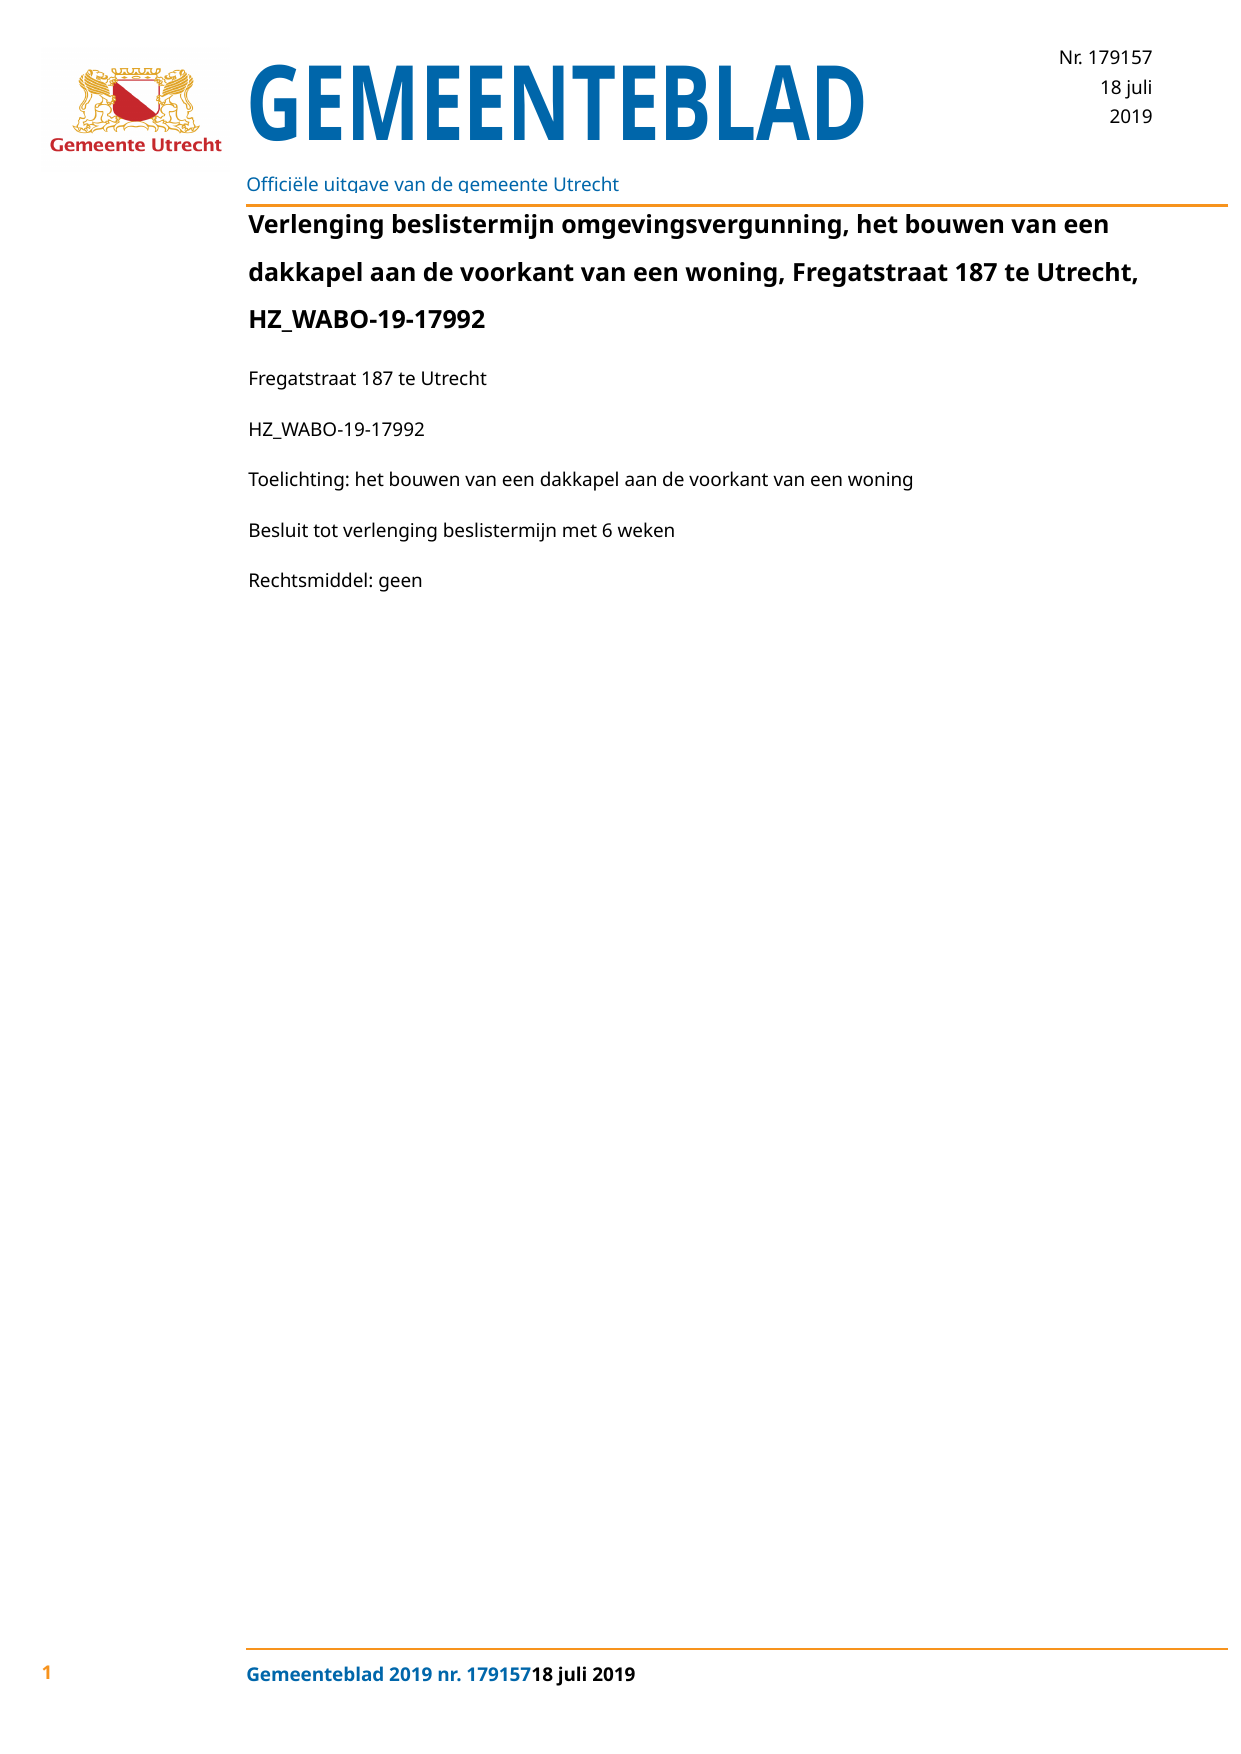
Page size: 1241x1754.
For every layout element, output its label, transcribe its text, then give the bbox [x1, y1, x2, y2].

text Toelichting: het bouwen van een dakkapel aan de voorkant van een woning [248, 466, 1152, 492]
text Rechtsmiddel: geen [248, 567, 1152, 593]
picture [41, 47, 231, 172]
text Verlenging beslistermijn omgevingsvergunning, het bouwen van een dakkapel aan de voorkant van een woning, Fregatstraat 187 te Utrecht, HZ_WABO-19-17992 [248, 207, 1152, 336]
text Besluit tot verlenging beslistermijn met 6 weken [248, 517, 1152, 542]
text HZ_WABO-19-17992 [248, 416, 1152, 442]
text Fregatstraat 187 te Utrecht [248, 366, 1152, 391]
